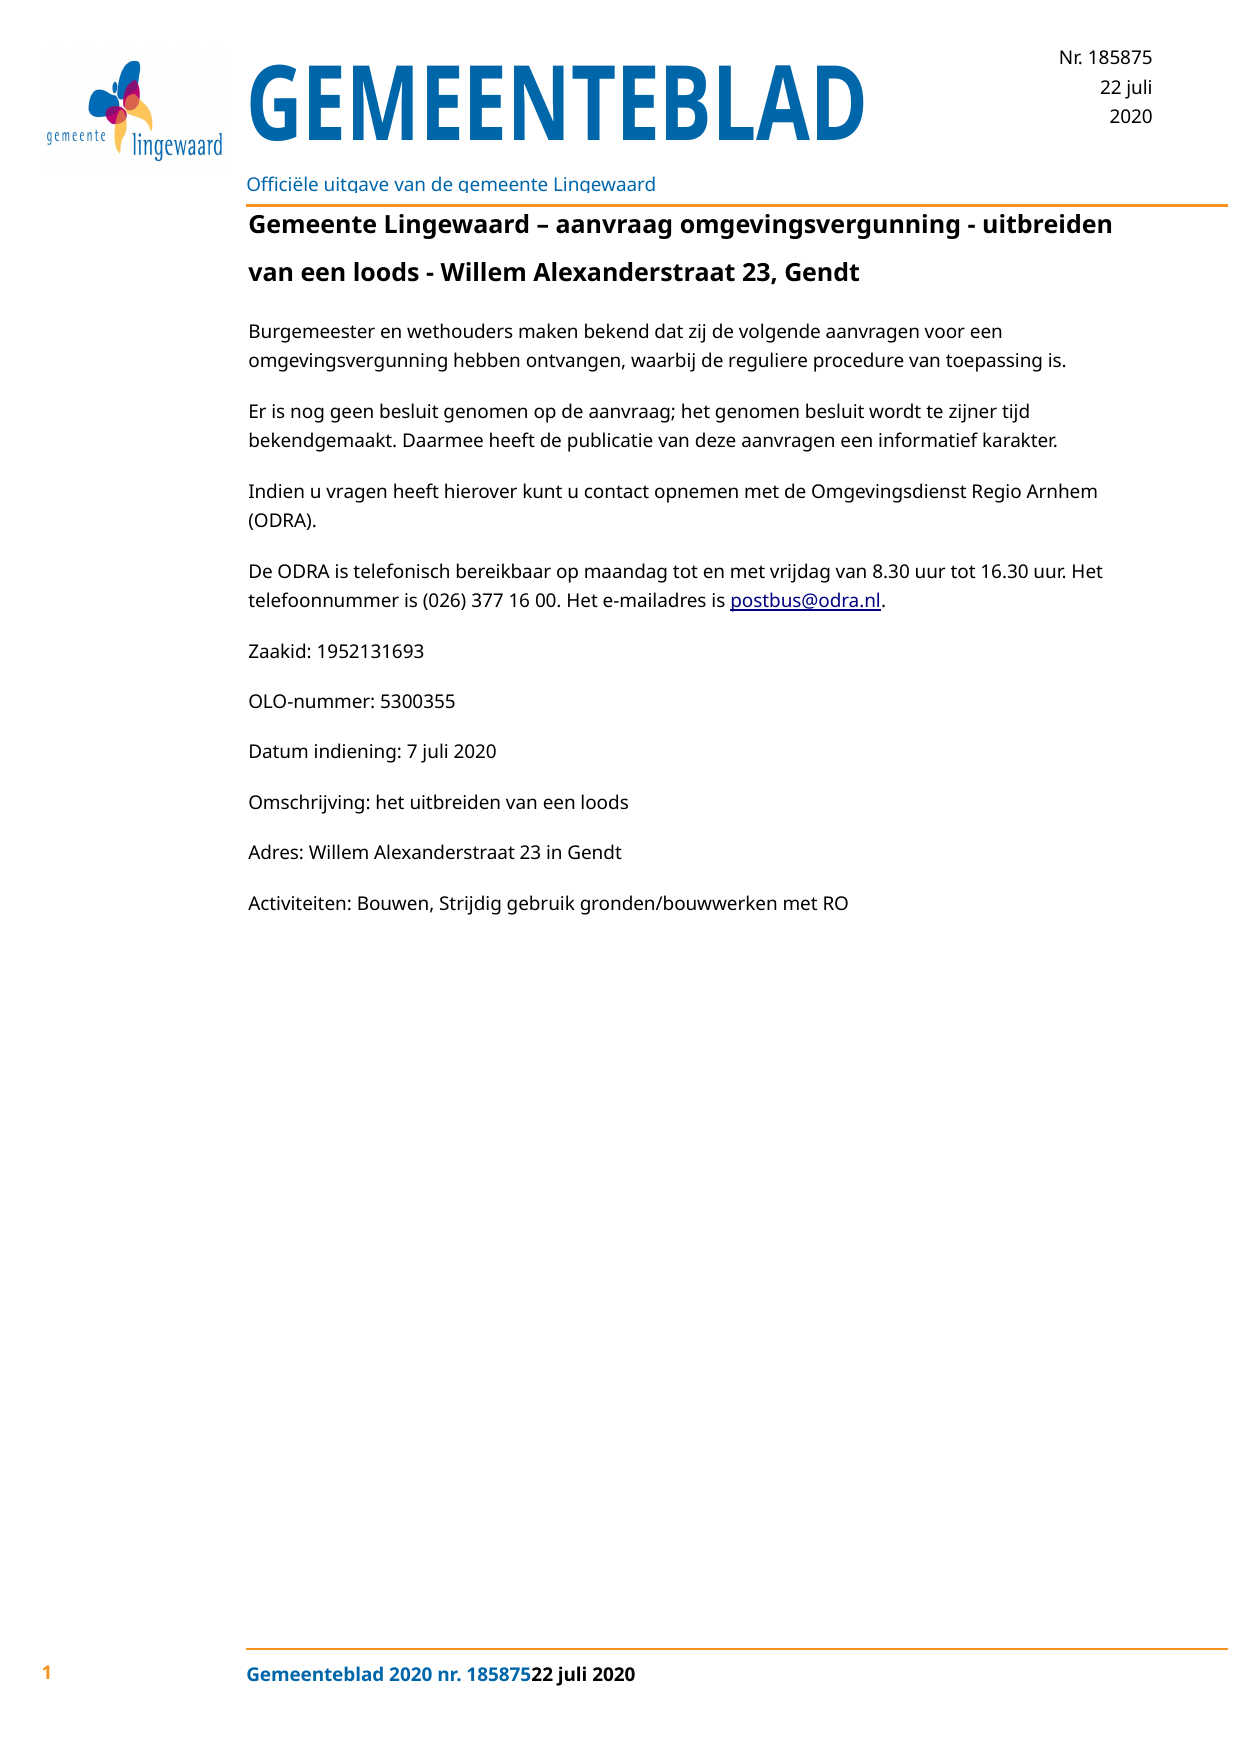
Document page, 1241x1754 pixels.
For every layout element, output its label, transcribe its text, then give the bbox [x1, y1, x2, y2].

text OLO-nummer: 5300355 [248, 688, 1152, 714]
text Gemeente Lingewaard – aanvraag omgevingsvergunning - uitbreiden van een loods - Willem Alexanderstraat 23, Gendt [248, 207, 1152, 288]
text Indien u vragen heeft hierover kunt u contact opnemen met de Omgevingsdienst Regio Arnhem (ODRA). [248, 478, 1152, 533]
text Er is nog geen besluit genomen op de aanvraag; het genomen besluit wordt te zijner tijd bekendgemaakt. Daarmee heeft de publicatie van deze aanvragen een informatief karakter. [248, 398, 1152, 453]
text Adres: Willem Alexanderstraat 23 in Gendt [248, 839, 1152, 865]
text Activiteiten: Bouwen, Strijdig gebruik gronden/bouwwerken met RO [248, 890, 1152, 916]
picture [41, 47, 231, 172]
text Burgemeester en wethouders maken bekend dat zij de volgende aanvragen voor een omgevingsvergunning hebben ontvangen, waarbij de reguliere procedure van toepassing is. [248, 318, 1152, 373]
text Omschrijving: het uitbreiden van een loods [248, 789, 1152, 815]
text Datum indiening: 7 juli 2020 [248, 739, 1152, 764]
text De ODRA is telefonisch bereikbaar op maandag tot en met vrijdag van 8.30 uur tot 16.30 uur. Het telefoonnummer is (026) 377 16 00. Het e-mailadres is postbus@odra.nl. [248, 558, 1152, 613]
text Zaakid: 1952131693 [248, 638, 1152, 664]
